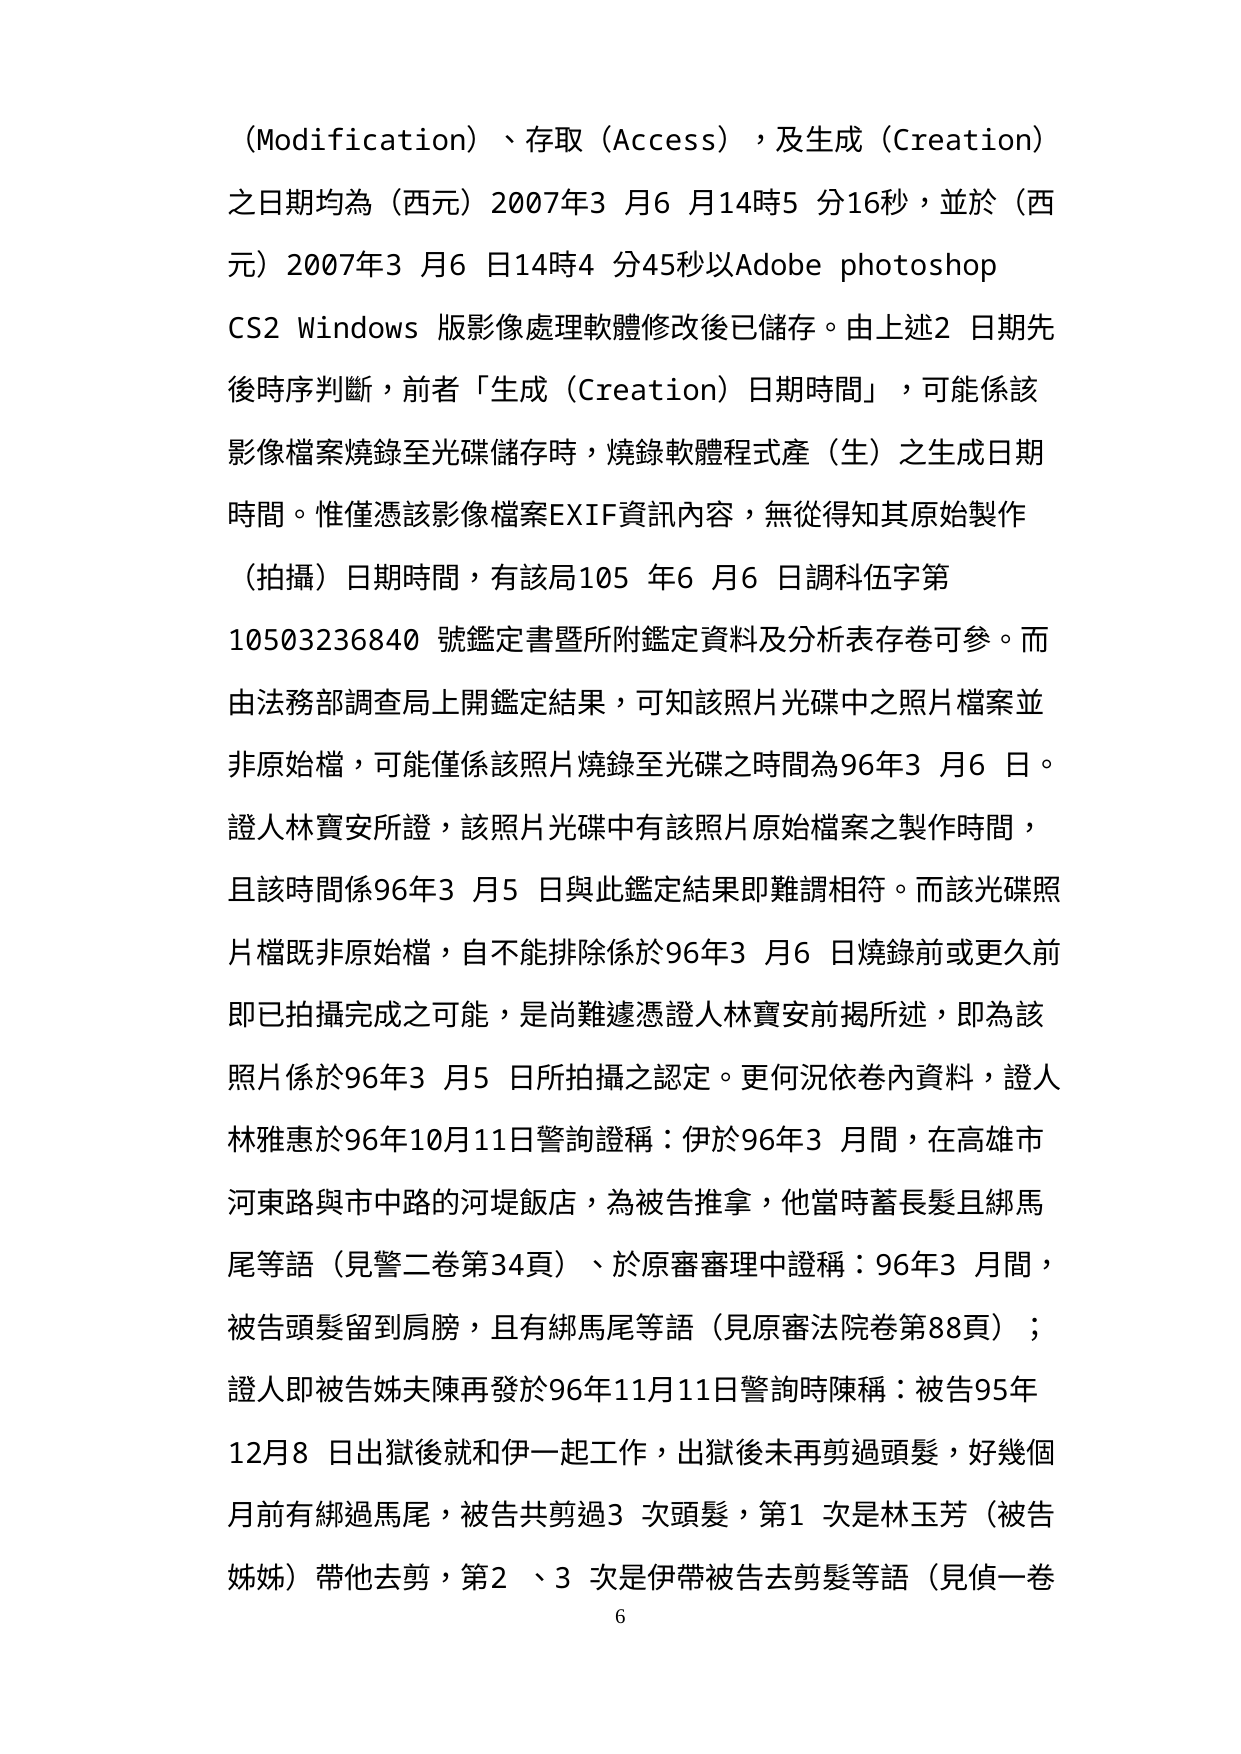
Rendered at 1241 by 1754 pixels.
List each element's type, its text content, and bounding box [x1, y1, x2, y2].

text 被告於本院行準備程序時已坦承：「（96年3 月5 日被告拍攝大頭照之用途為何？）作為身分證備用。」，「（被告於96年1 月25日已經申請換發身分證，為何一個月後又拍攝大頭照備用？）是要換發身分證預備用，但結果沒有用到。」（見本院卷一第84頁）。被告既甫於96年1 月25日換發身分證，且其身分證並未遺失，又無其他需用另一張身分證之情事，其是否會在月餘之後突然再去拍攝預備換發身分證之照片，並非無疑。況被告事後並未將上開所稱96年3 月5 日拍攝之照片前往換發身分證，益見其上開照片並未供身分證使用。則該照片是否確係96年3 月5 日拍攝，並非無疑。又其相片雖類似身分證件照，但並未使用於身分證，則依上開高雄市直轄市攝影商業同業公會函，自可以修圖方式合成，而不受戶政單位設定之規格及規定所限制。且本院前將前開光碟送請法務部調查局鑑定，結果為：該照片檔案並非原始檔，經以該局Amped FIVE影像鑑識設備檢視光碟內「林金貴-Ok .JPG」檔案中EXIF（可交換圖像文件格式）內容之修改（Modification）、存取（Access），及生成（Creation）之日期均為（西元）2007年3 月6 月14時5 分16秒，並於（西元）2007年3 月6 日14時4 分45秒以Adobe photoshop CS2 Windows 版影像處理軟體修改後已儲存。由上述2 日期先後時序判斷，前者「生成（Creation）日期時間」，可能係該影像檔案燒錄至光碟儲存時，燒錄軟體程式產（生）之生成日期時間。惟僅憑該影像檔案EXIF資訊內容，無從得知其原始製作（拍攝）日期時間，有該局105 年6 月6 日調科伍字第10503236840 號鑑定書暨所附鑑定資料及分析表存卷可參。而由法務部調查局上開鑑定結果，可知該照片光碟中之照片檔案並非原始檔，可能僅係該照片燒錄至光碟之時間為96年3 月6 日。證人林寶安所證，該照片光碟中有該照片原始檔案之製作時間，且該時間係96年3 月5 日與此鑑定結果即難謂相符。而該光碟照片檔既非原始檔，自不能排除係於96年3 月6 日燒錄前或更久前即已拍攝完成之可能，是尚難遽憑證人林寶安前揭所述，即為該照片係於96年3 月5 日所拍攝之認定。更何況依卷內資料，證人林雅惠於96年10月11日警詢證稱：伊於96年3 月間，在高雄市河東路與市中路的河堤飯店，為被告推拿，他當時蓄長髮且綁馬尾等語（見警二卷第34頁）、於原審審理中證稱：96年3 月間，被告頭髮留到肩膀，且有綁馬尾等語（見原審法院卷第88頁）；證人即被告姊夫陳再發於96年11月11日警詢時陳稱：被告95年12月8 日出獄後就和伊一起工作，出獄後未再剪過頭髮，好幾個月前有綁過馬尾，被告共剪過3 次頭髮，第1 次是林玉芳（被告姊姊）帶他去剪，第2 、3 次是伊帶被告去剪髮等語（見偵一卷第101 頁） 、於本院上重更一審審理時證稱：被告綁馬尾、剪過3 次頭髮是事實等語（見本院上重更一卷一第230 頁）；證人即被告姊姊林玉芳於96年10月11日警詢時證稱：曾於3 、4 月前帶被告至大寮鄉鳳屏路右轉至忠孝路之家庭式理髮店理髮等語（見警二卷第41頁）；被告於96年10月11日警詢時自承：伊現在所蓄留的頭髮是3 個月前由伊大姊林玉芳帶伊至高雄縣大寮鄉中庄村一家理髮店所理的等語（見警二卷第7 頁），由此可知被告出監後係於96年10月11日之前3 、4 月間，即96年6、7 月間才第一次在大寮鄉鳳屏路右轉至忠孝路之家庭式理髮店理髮，並非96年3 月間理髮。 [227, 96, 1063, 1596]
